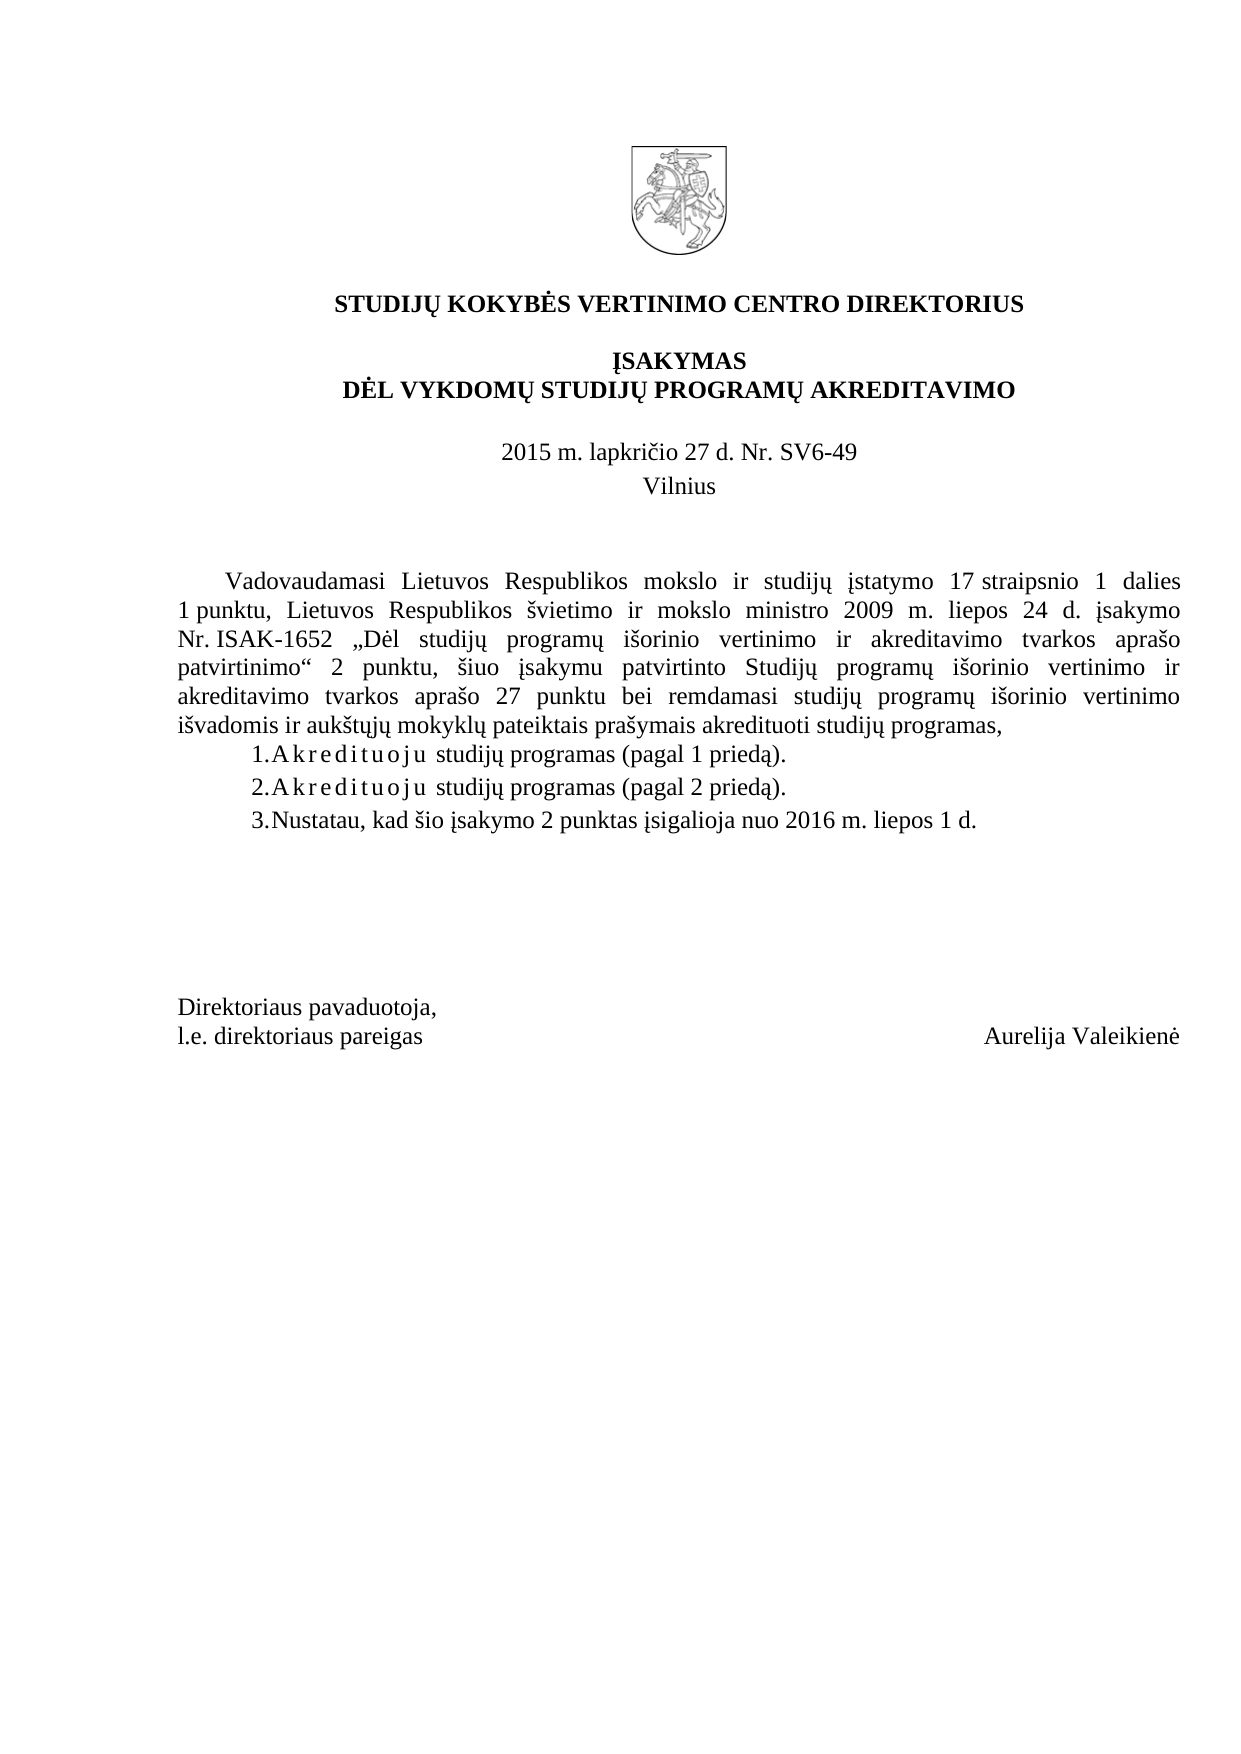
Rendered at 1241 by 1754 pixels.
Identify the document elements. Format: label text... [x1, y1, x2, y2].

text DĖL VYKDOMŲ STUDIJŲ PROGRAMŲ AKREDITAVIMO [177, 375, 1181, 404]
text ĮSAKYMAS [177, 346, 1181, 375]
text 2. Akredituoju studijų programas (pagal 2 priedą). [251, 772, 1181, 801]
text Vilnius [177, 471, 1181, 500]
text 2015 m. lapkričio 27 d. Nr. SV6-49 [177, 437, 1181, 466]
text STUDIJŲ KOKYBĖS VERTINIMO CENTRO DIREKTORIUS [177, 289, 1181, 318]
text 1. Akredituoju studijų programas (pagal 1 priedą). [251, 739, 1181, 767]
text 3. Nustatau, kad šio įsakymo 2 punktas įsigalioja nuo 2016 m. liepos 1 d. [251, 805, 1181, 834]
text Direktoriaus pavaduotoja, [177, 992, 1181, 1021]
text Vadovaudamasi Lietuvos Respublikos mokslo ir studijų įstatymo 17 straipsnio 1 dalies 1 punktu, Lietuvos Respublikos švietimo ir mokslo ministro 2009 m. liepos 24 d. įsakymo Nr. ISAK-1652 „Dėl studijų programų išorinio vertinimo ir akreditavimo tvarkos aprašo patvirtinimo“ 2 punktu, šiuo įsakymu patvirtinto Studijų programų išorinio vertinimo ir akreditavimo tvarkos aprašo 27 punktu bei remdamasi studijų programų išorinio vertinimo išvadomis ir aukštųjų mokyklų pateiktais prašymais akredituoti studijų programas, [177, 566, 1181, 739]
text l.e. direktoriaus pareigas Aurelija Valeikienė [177, 1021, 1181, 1049]
